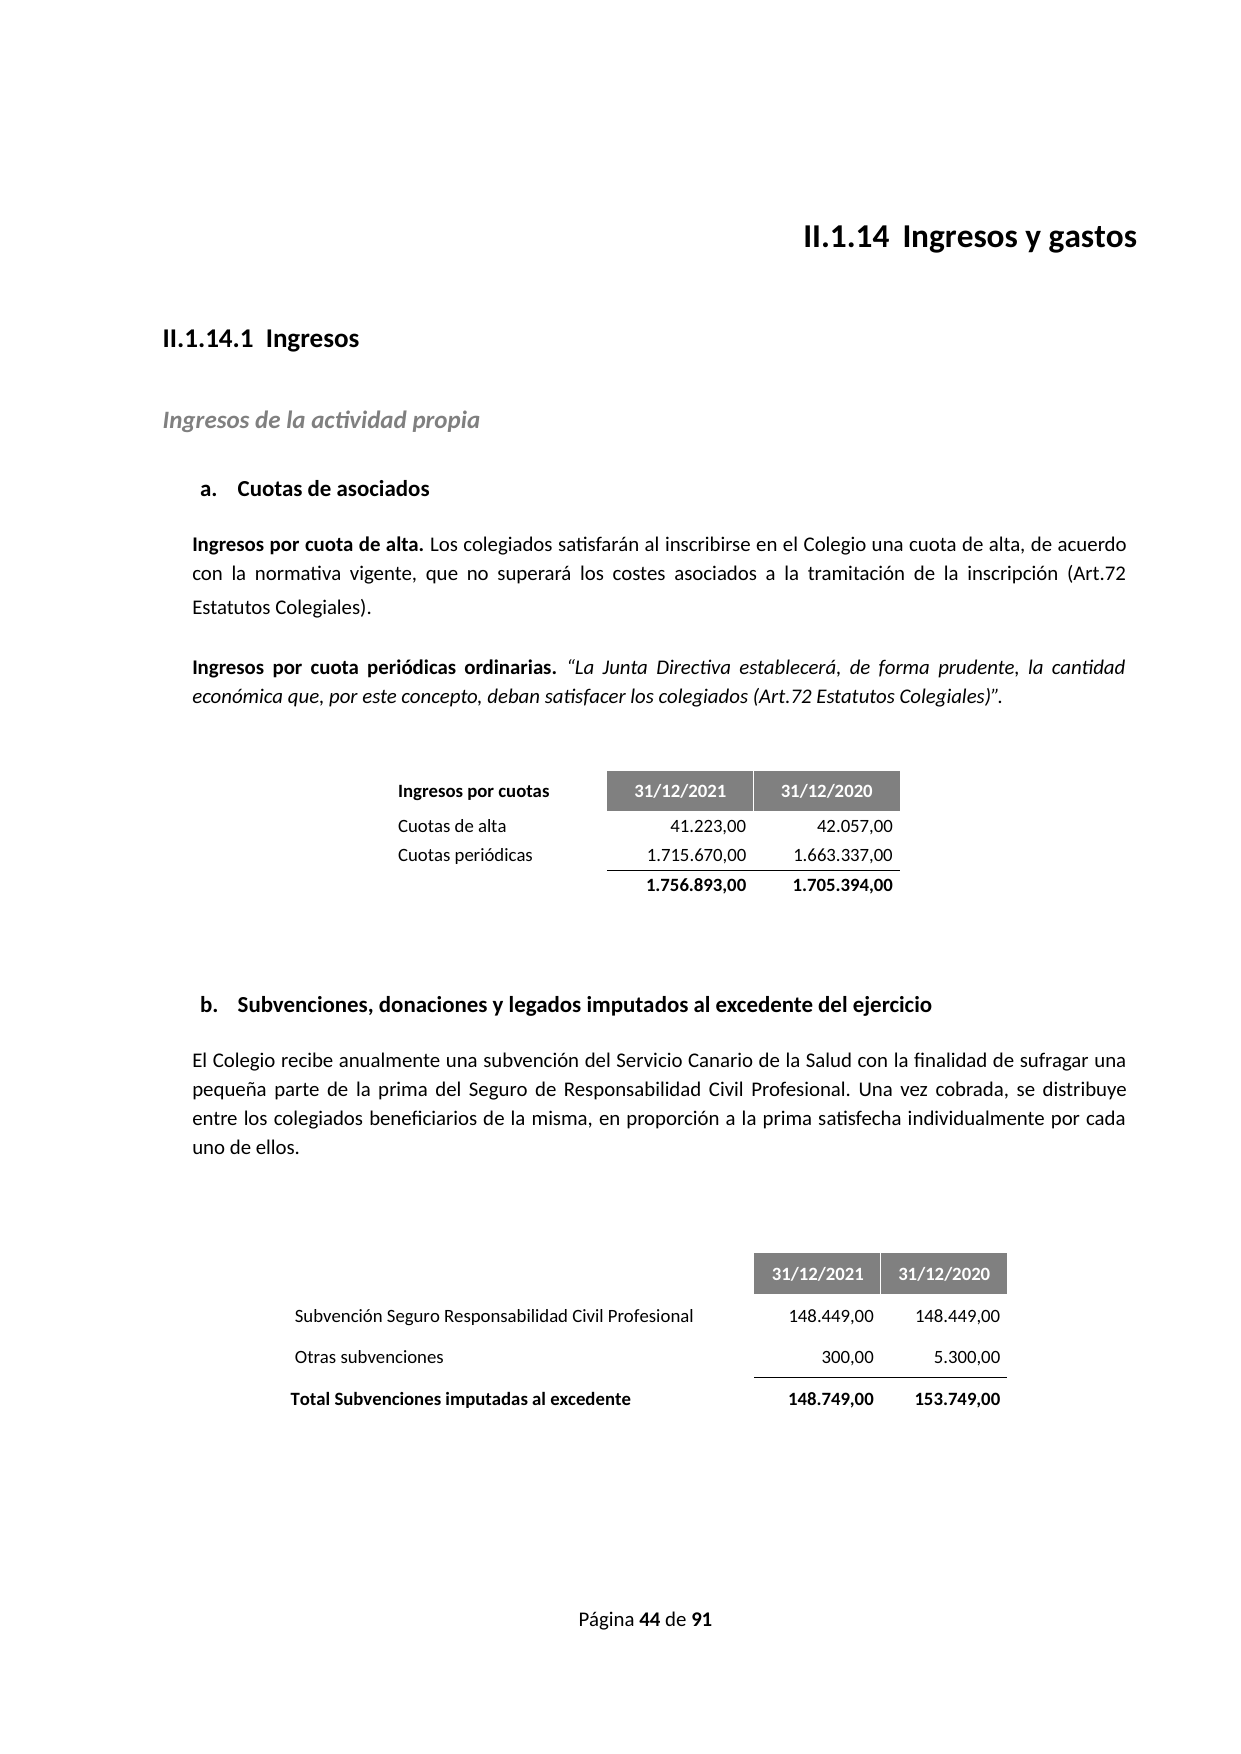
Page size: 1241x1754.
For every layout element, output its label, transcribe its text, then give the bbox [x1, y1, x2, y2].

table_header 31/12/2020 [881, 1253, 1007, 1294]
list Subvenciones, donaciones y legados imputados al excedente del ejercicio [200, 990, 1128, 1018]
table_cell 42.057,00 [753, 811, 900, 840]
table_cell 300,00 [754, 1336, 881, 1377]
table_cell 153.749,00 [881, 1378, 1007, 1419]
table_cell Total Subvenciones imputadas al excedente [283, 1377, 754, 1419]
table_cell 1.705.394,00 [753, 871, 900, 899]
text II.1.14.1 Ingresos [162, 321, 1142, 354]
table_header 31/12/2020 [754, 771, 900, 811]
text El Colegio recibe anualmente una subvención del Servicio Canario de la Salud con la finalidad de sufragar una pequeña parte de la prima del Seguro de Responsabilidad Civil Profesional. Una vez cobrada, se distribuye entre los colegiados beneficiarios de la misma, en proporción a la prima satisfecha individualmente por cada uno de ellos. [192, 1047, 1128, 1160]
table_cell 1.663.337,00 [753, 840, 900, 870]
list Cuotas de asociados [200, 474, 1128, 502]
table_header 31/12/2021 [754, 1253, 880, 1294]
table_cell 1.715.670,00 [607, 840, 753, 870]
table_cell 41.223,00 [607, 811, 753, 840]
table_cell 1.756.893,00 [607, 871, 753, 899]
text Ingresos por cuota periódicas ordinarias. “La Junta Directiva establecerá, de forma prudente, la cantidad económica que, por este concepto, deban satisfacer los colegiados (Art.72 Estatutos Colegiales)”. [192, 654, 1128, 709]
text Ingresos por cuota de alta. Los colegiados satisfarán al inscribirse en el Colegio una cuota de alta, de acuerdo con la normativa vigente, que no superará los costes asociados a la tramitación de la inscripción (Art.72 Estatutos Colegiales). [192, 531, 1128, 621]
table_header Ingresos por cuotas [391, 771, 607, 811]
table_cell Otras subvenciones [283, 1336, 754, 1377]
table_header [608, 933, 991, 957]
table_cell 5.300,00 [881, 1336, 1007, 1377]
table_cell Cuotas de alta [391, 811, 607, 840]
text Ingresos de la actividad propia [162, 404, 1142, 435]
table_cell 148.449,00 [754, 1295, 881, 1336]
table_cell 148.449,00 [881, 1295, 1007, 1336]
table_cell 148.749,00 [754, 1378, 881, 1419]
table_cell Subvención Seguro Responsabilidad Civil Profesional [283, 1295, 754, 1336]
table_cell Cuotas periódicas [391, 840, 607, 870]
text II.1.14 Ingresos y gastos [162, 215, 1142, 256]
table_header [283, 1253, 754, 1294]
table_header [159, 933, 607, 957]
table_cell [391, 870, 607, 899]
table_header 31/12/2021 [607, 771, 753, 811]
